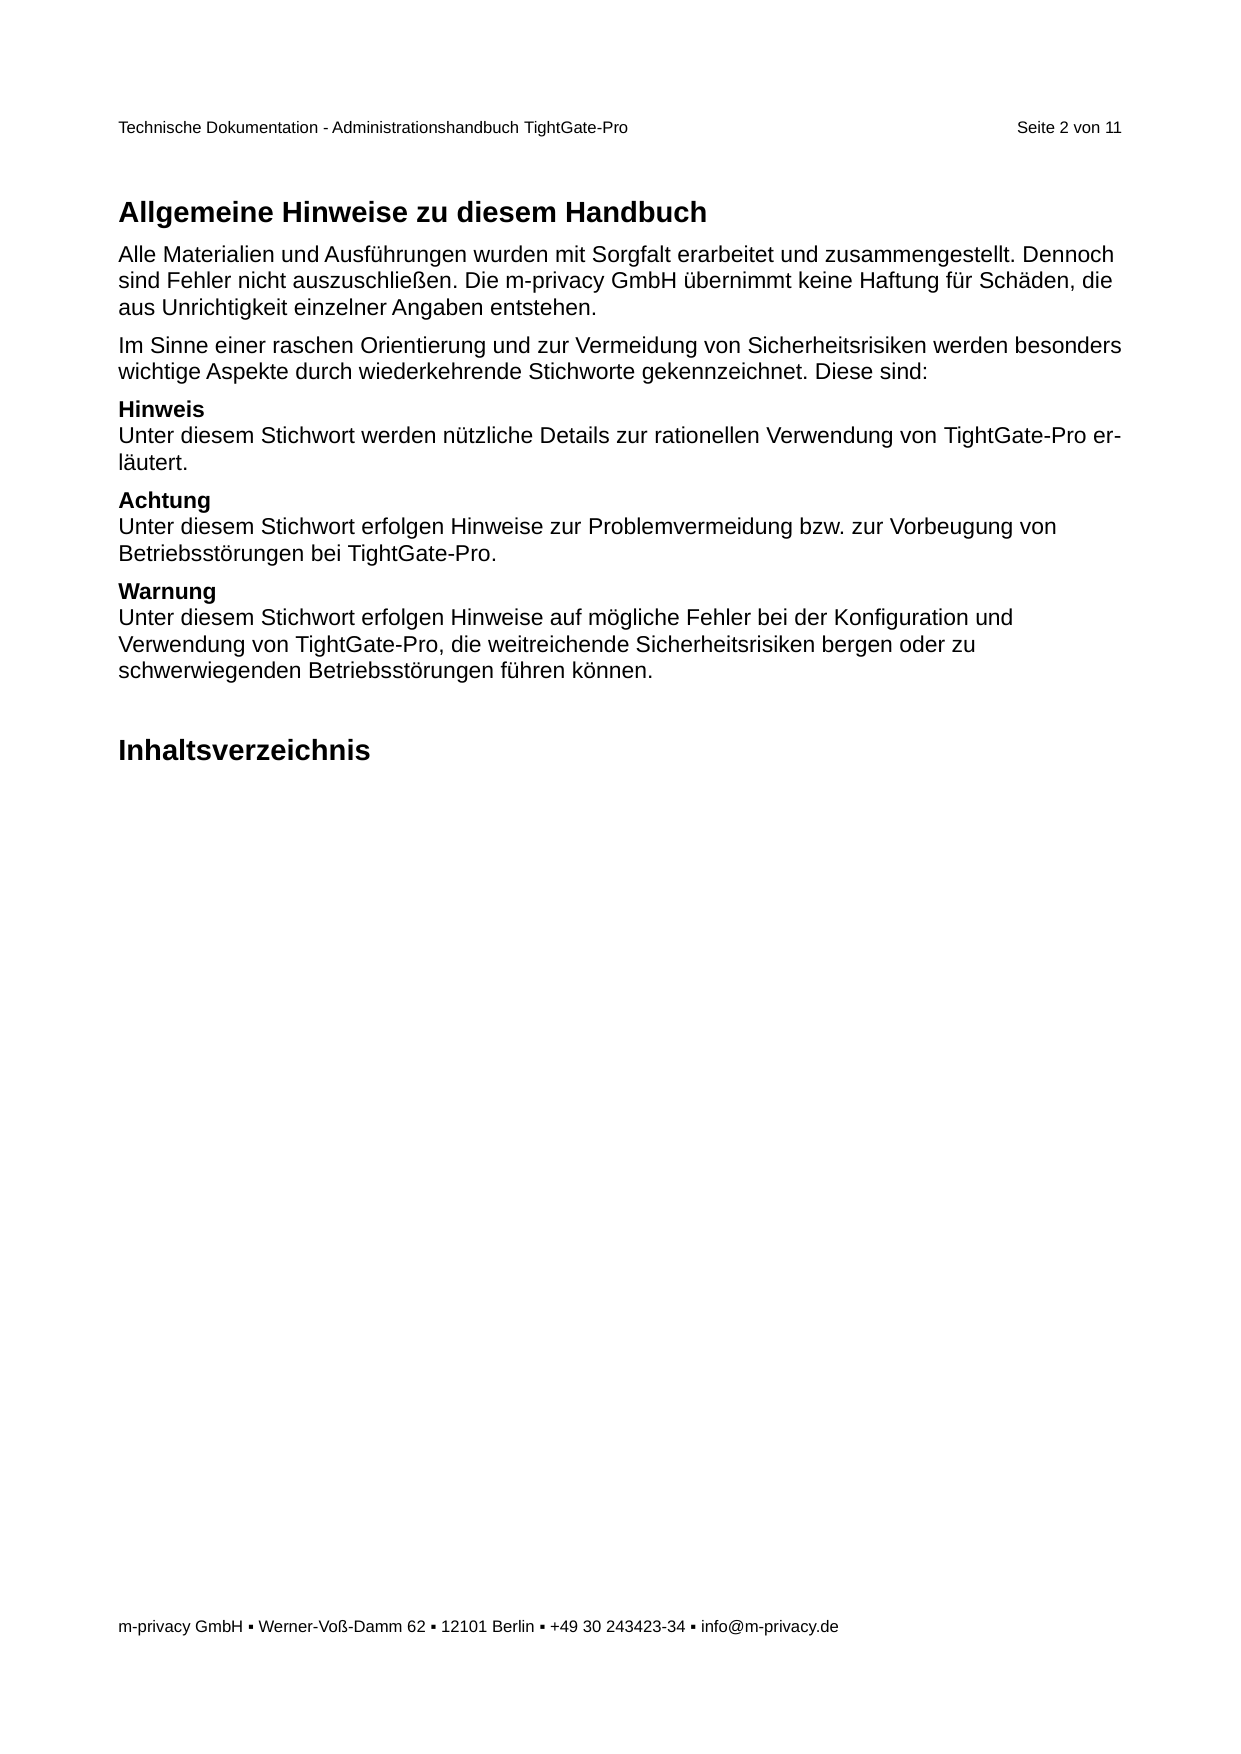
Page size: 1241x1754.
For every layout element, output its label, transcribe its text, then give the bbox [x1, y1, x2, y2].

text Im Sinne einer raschen Orientierung und zur Vermeidung von Sicherheitsrisiken werden besonders wichtige Aspekte durch wiederkehrende Stichworte gekennzeichnet. Diese sind: [118, 332, 1122, 384]
subtitle Inhaltsverzeichnis [118, 733, 1122, 767]
text Alle Materialien und Ausführungen wurden mit Sorgfalt erarbeitet und zusammengestellt. Den­noch sind Fehler nicht auszuschließen. Die m-privacy GmbH übernimmt keine Haftung für Schäden, die aus Unrichtigkeit einzelner Angaben entstehen. [118, 241, 1122, 320]
text Warnung Unter diesem Stichwort erfolgen Hinweise auf mögliche Fehler bei der Konfiguration und Verwendung von TightGate-Pro, die weitreichende Sicherheitsrisiken bergen oder zu schwerwiegenden Betriebs­störungen führen können. [118, 578, 1122, 683]
text Hinweis Unter diesem Stichwort werden nützliche Details zur rationellen Verwendung von TightGate-Pro er­läutert. [118, 396, 1122, 475]
text Achtung Unter diesem Stichwort erfolgen Hinweise zur Problemvermeidung bzw. zur Vorbeugung von Betriebs­störungen bei TightGate-Pro. [118, 487, 1122, 566]
text Allgemeine Hinweise zu diesem Handbuch [118, 196, 1122, 229]
